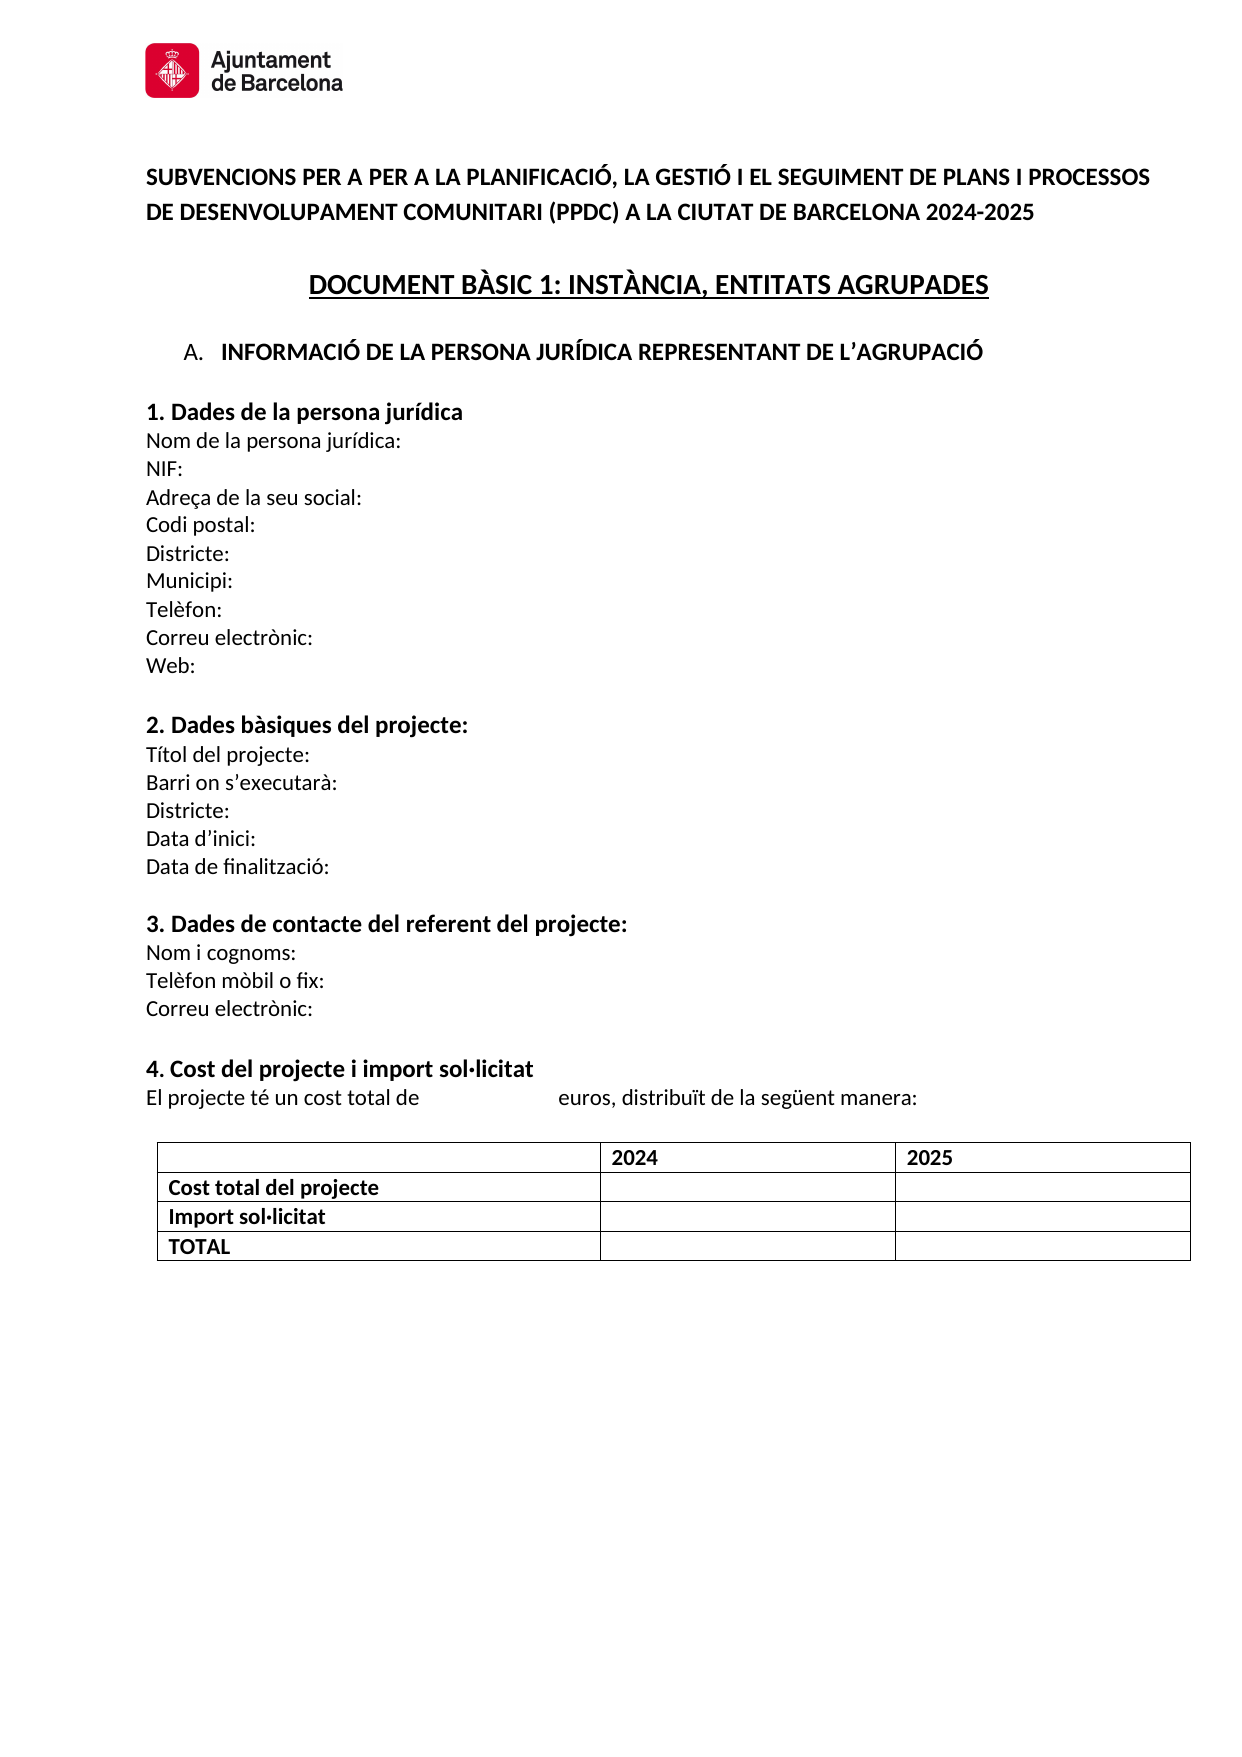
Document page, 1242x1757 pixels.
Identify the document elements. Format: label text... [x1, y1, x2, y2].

text Codi postal: [146, 511, 1154, 539]
table_header 2025 [896, 1143, 1190, 1172]
text Districte: [146, 539, 1154, 567]
table_cell [601, 1173, 895, 1201]
text Correu electrònic: [146, 994, 1154, 1022]
table_cell Cost total del projecte [158, 1173, 600, 1201]
text 2. Dades bàsiques del projecte: [146, 709, 1154, 740]
list INFORMACIÓ DE LA PERSONA JURÍDICA REPRESENTANT DE L’AGRUPACIÓ [183, 336, 1124, 366]
text Títol del projecte: [146, 740, 1154, 768]
text Telèfon: [146, 595, 1154, 623]
text 4. Cost del projecte i import sol·licitat [146, 1053, 962, 1083]
text Districte: [146, 796, 1154, 824]
text SUBVENCIONS PER A PER A LA PLANIFICACIÓ, LA GESTIÓ I EL SEGUIMENT DE PLANS I PROCESSOS DE DESENVOLUPAMENT COMUNITARI (PPDC) A LA CIUTAT DE BARCELONA 2024-2025 [146, 161, 1152, 226]
text Correu electrònic: [146, 623, 1154, 651]
text Data de finalització: [146, 852, 1154, 880]
table_cell [896, 1232, 1190, 1260]
text DOCUMENT BÀSIC 1: INSTÀNCIA, ENTITATS AGRUPADES [146, 266, 1152, 302]
text Adreça de la seu social: [146, 483, 1154, 511]
text Telèfon mòbil o fix: [146, 966, 1154, 994]
text Barri on s’executarà: [146, 768, 1154, 796]
table_cell Import sol·licitat [158, 1202, 600, 1231]
text 3. Dades de contacte del referent del projecte: [146, 908, 1154, 938]
table_cell [896, 1173, 1190, 1201]
table_cell [601, 1232, 895, 1260]
text El projecte té un cost total de euros, distribuït de la següent manera: [146, 1083, 1150, 1112]
text Web: [146, 651, 1154, 679]
text Data d’inici: [146, 824, 1154, 852]
table_header [158, 1143, 600, 1172]
text Nom i cognoms: [146, 938, 1154, 966]
text 1. Dades de la persona jurídica [146, 396, 1154, 427]
text Nom de la persona jurídica: [146, 427, 1154, 454]
table_cell [601, 1202, 895, 1231]
table_cell [896, 1202, 1190, 1231]
table_header 2024 [601, 1143, 895, 1172]
table_cell TOTAL [158, 1232, 600, 1260]
text Municipi: [146, 567, 1154, 595]
text NIF: [146, 454, 1154, 483]
